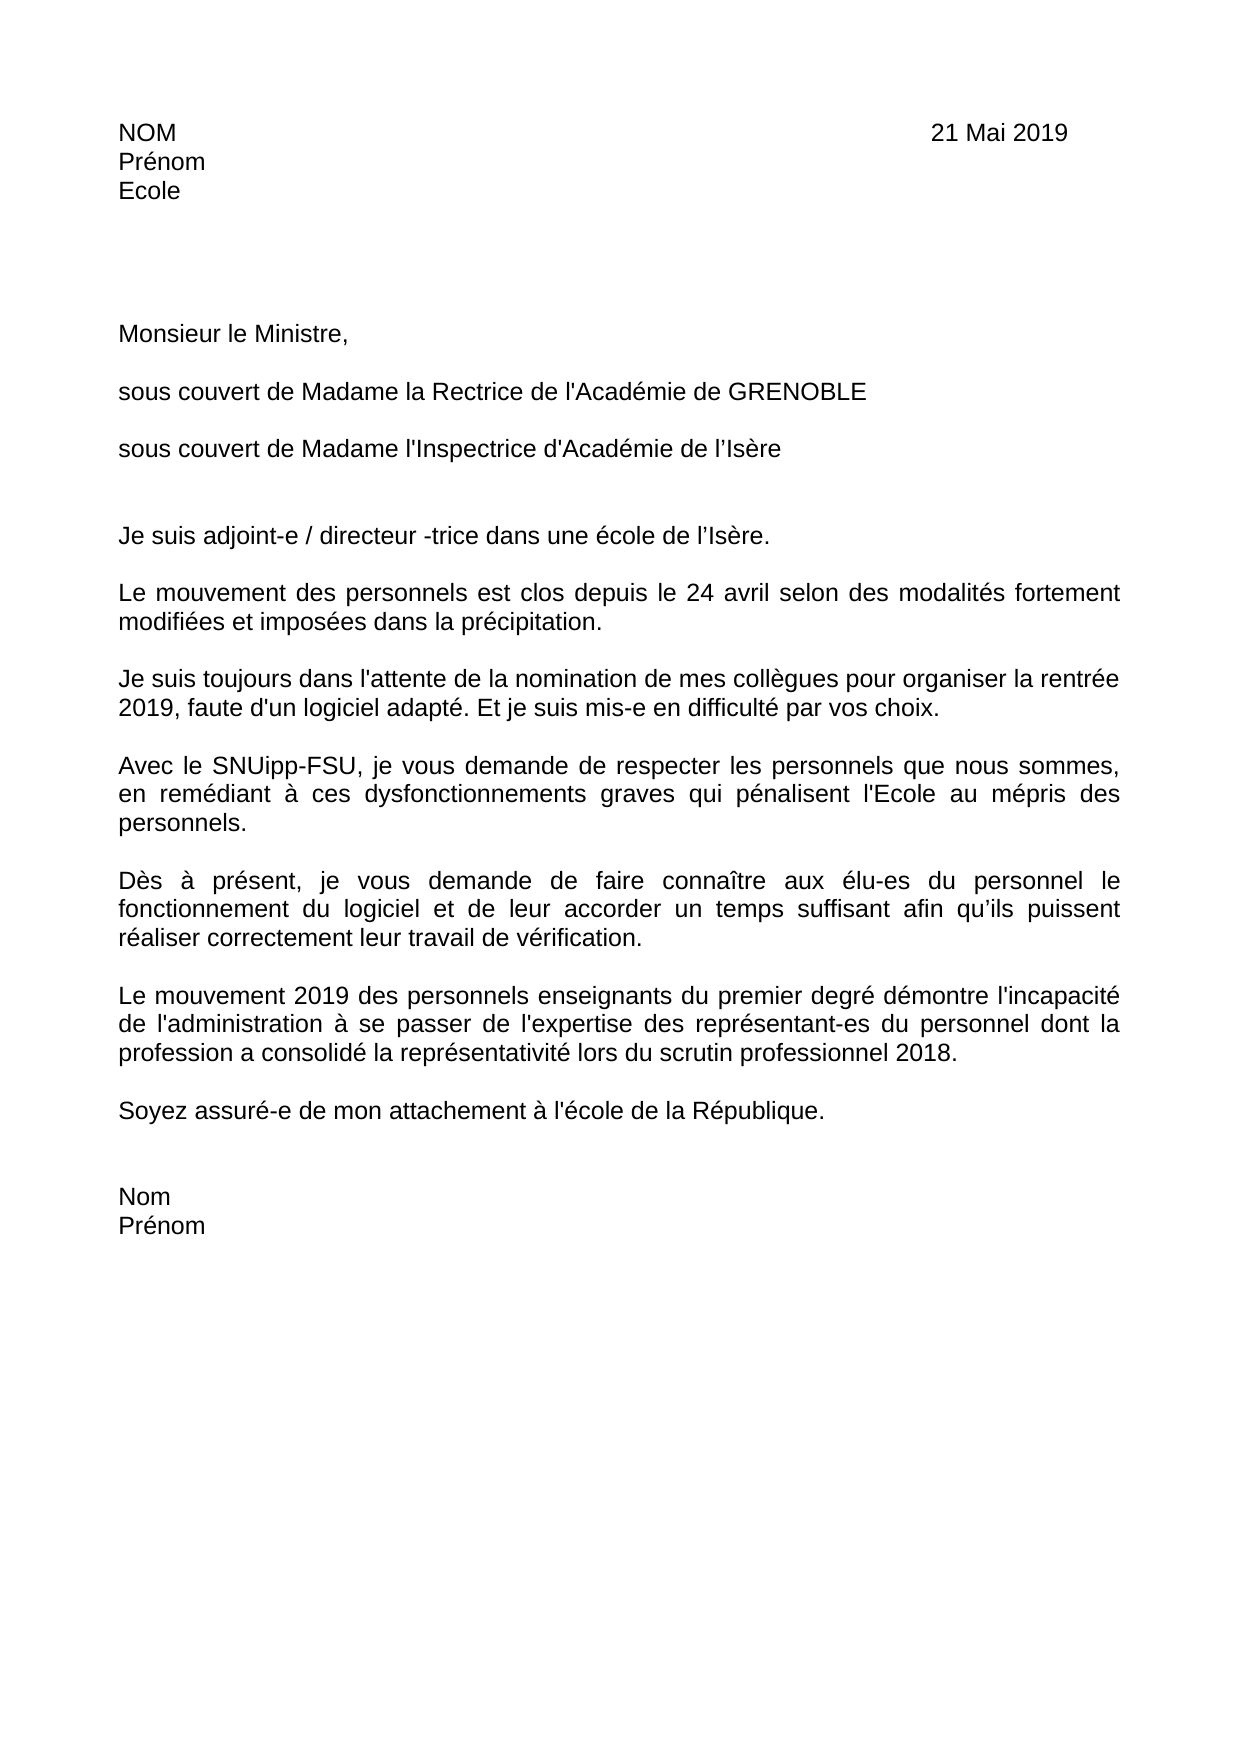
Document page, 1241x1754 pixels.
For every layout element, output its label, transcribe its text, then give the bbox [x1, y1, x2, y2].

text Ecole [118, 176, 1122, 204]
text Avec le SNUipp-FSU, je vous demande de respecter les personnels que nous sommes, en remédiant à ces dysfonctionnements graves qui pénalisent l'Ecole au mépris des personnels. [118, 751, 1122, 837]
text sous couvert de Madame l'Inspectrice d'Académie de l’Isère [118, 434, 1122, 463]
text Prénom [118, 1211, 1122, 1239]
text Le mouvement 2019 des personnels enseignants du premier degré démontre l'incapacité de l'administration à se passer de l'expertise des représentant-es du personnel dont la profession a consolidé la représentativité lors du scrutin professionnel 2018. [118, 981, 1122, 1067]
text Soyez assuré-e de mon attachement à l'école de la République. [118, 1096, 1122, 1124]
text Prénom [118, 147, 1122, 176]
text Dès à présent, je vous demande de faire connaître aux élu-es du personnel le fonctionnement du logiciel et de leur accorder un temps suffisant afin qu’ils puissent réaliser correctement leur travail de vérification. [118, 866, 1122, 952]
text NOM 21 Mai 2019 [118, 118, 1122, 147]
text Le mouvement des personnels est clos depuis le 24 avril selon des modalités fortement modifiées et imposées dans la précipitation. [118, 578, 1122, 636]
text Nom [118, 1182, 1122, 1211]
text Je suis adjoint-e / directeur -trice dans une école de l’Isère. [118, 521, 1122, 549]
text Je suis toujours dans l'attente de la nomination de mes collègues pour organiser la rentrée 2019, faute d'un logiciel adapté. Et je suis mis-e en difficulté par vos choix. [118, 664, 1122, 722]
text Monsieur le Ministre, [118, 319, 1122, 348]
text sous couvert de Madame la Rectrice de l'Académie de GRENOBLE [118, 377, 1122, 406]
